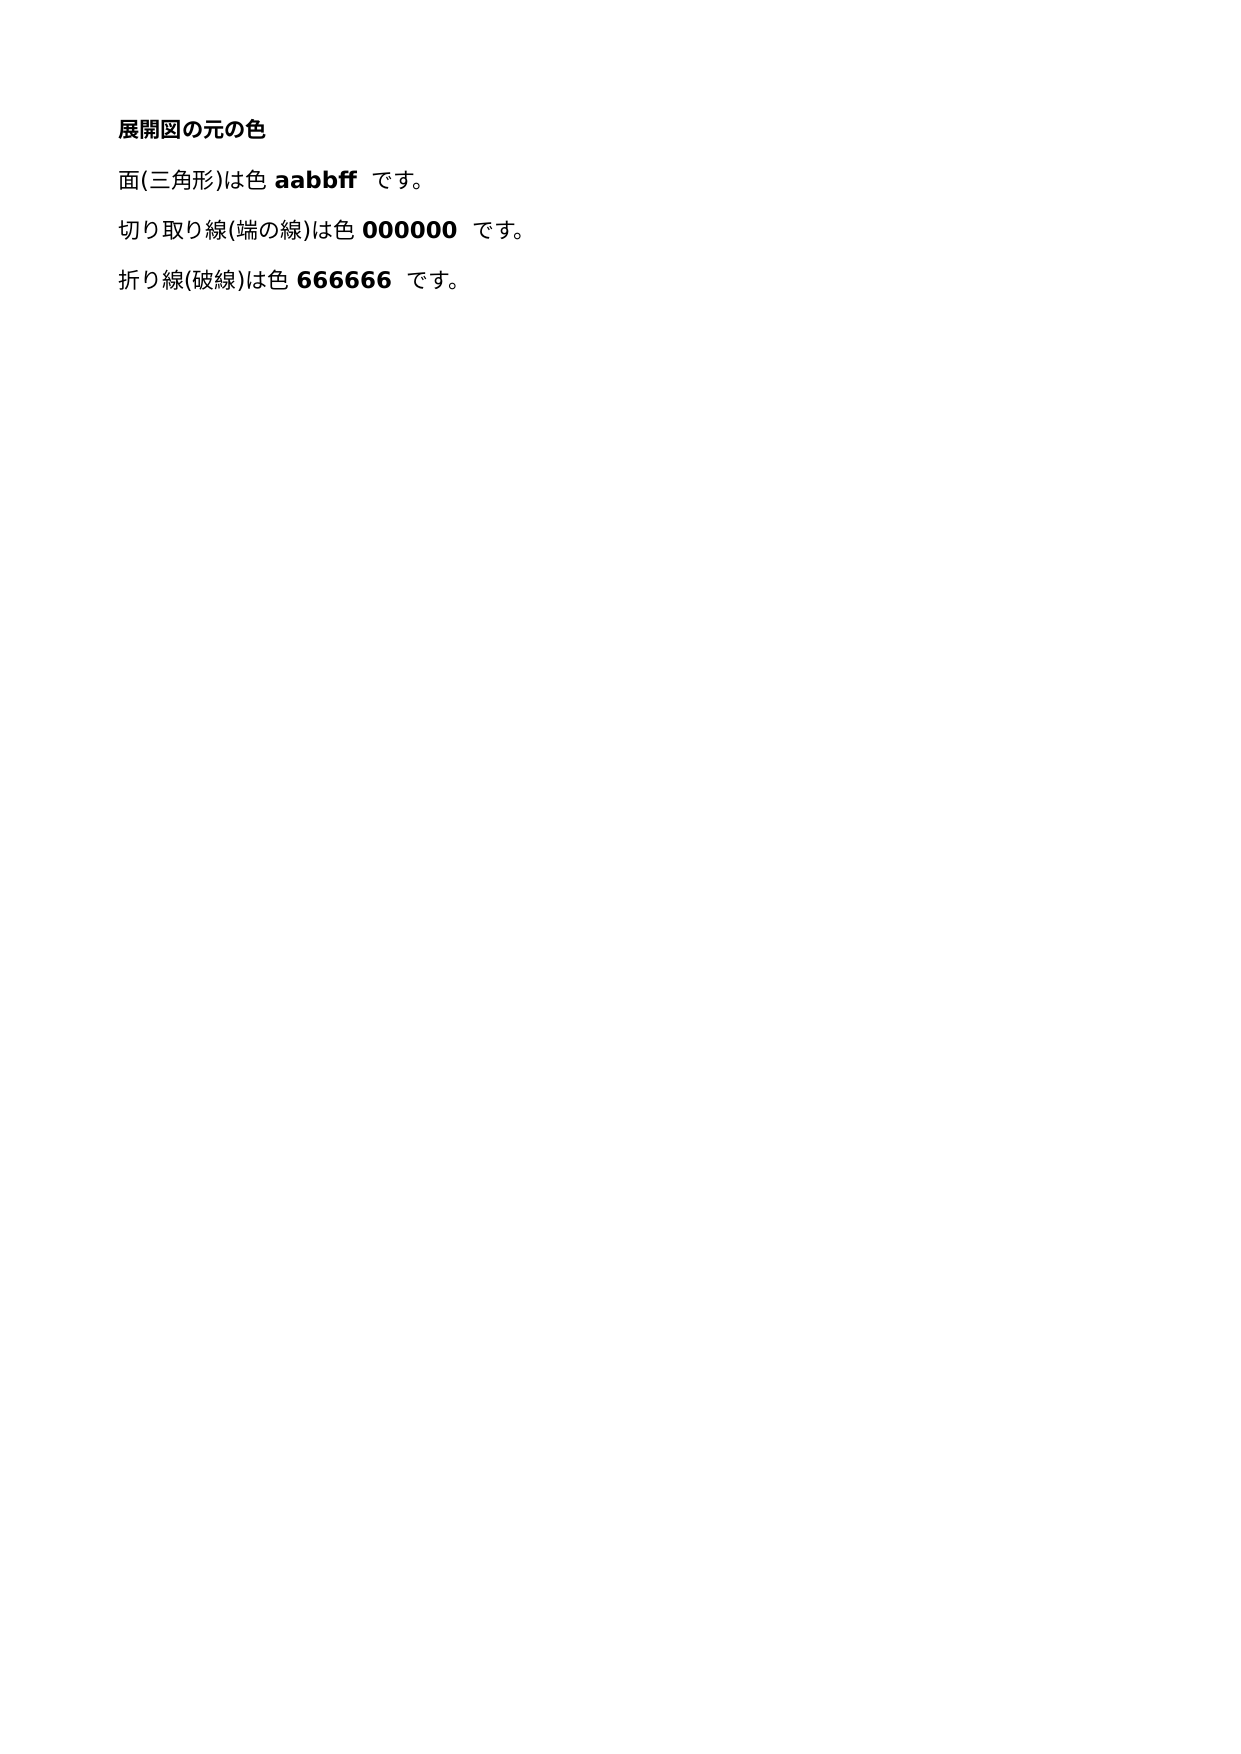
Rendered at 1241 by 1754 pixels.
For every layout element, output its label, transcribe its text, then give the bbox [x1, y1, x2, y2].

text 切り取り線(端の線)は色 000000 です。 [118, 217, 1122, 244]
text 面(三角形)は色 aabbff です。 [118, 167, 1122, 194]
subtitle 展開図の元の色 [118, 118, 1122, 143]
text 折り線(破線)は色 666666 です。 [118, 268, 1122, 294]
